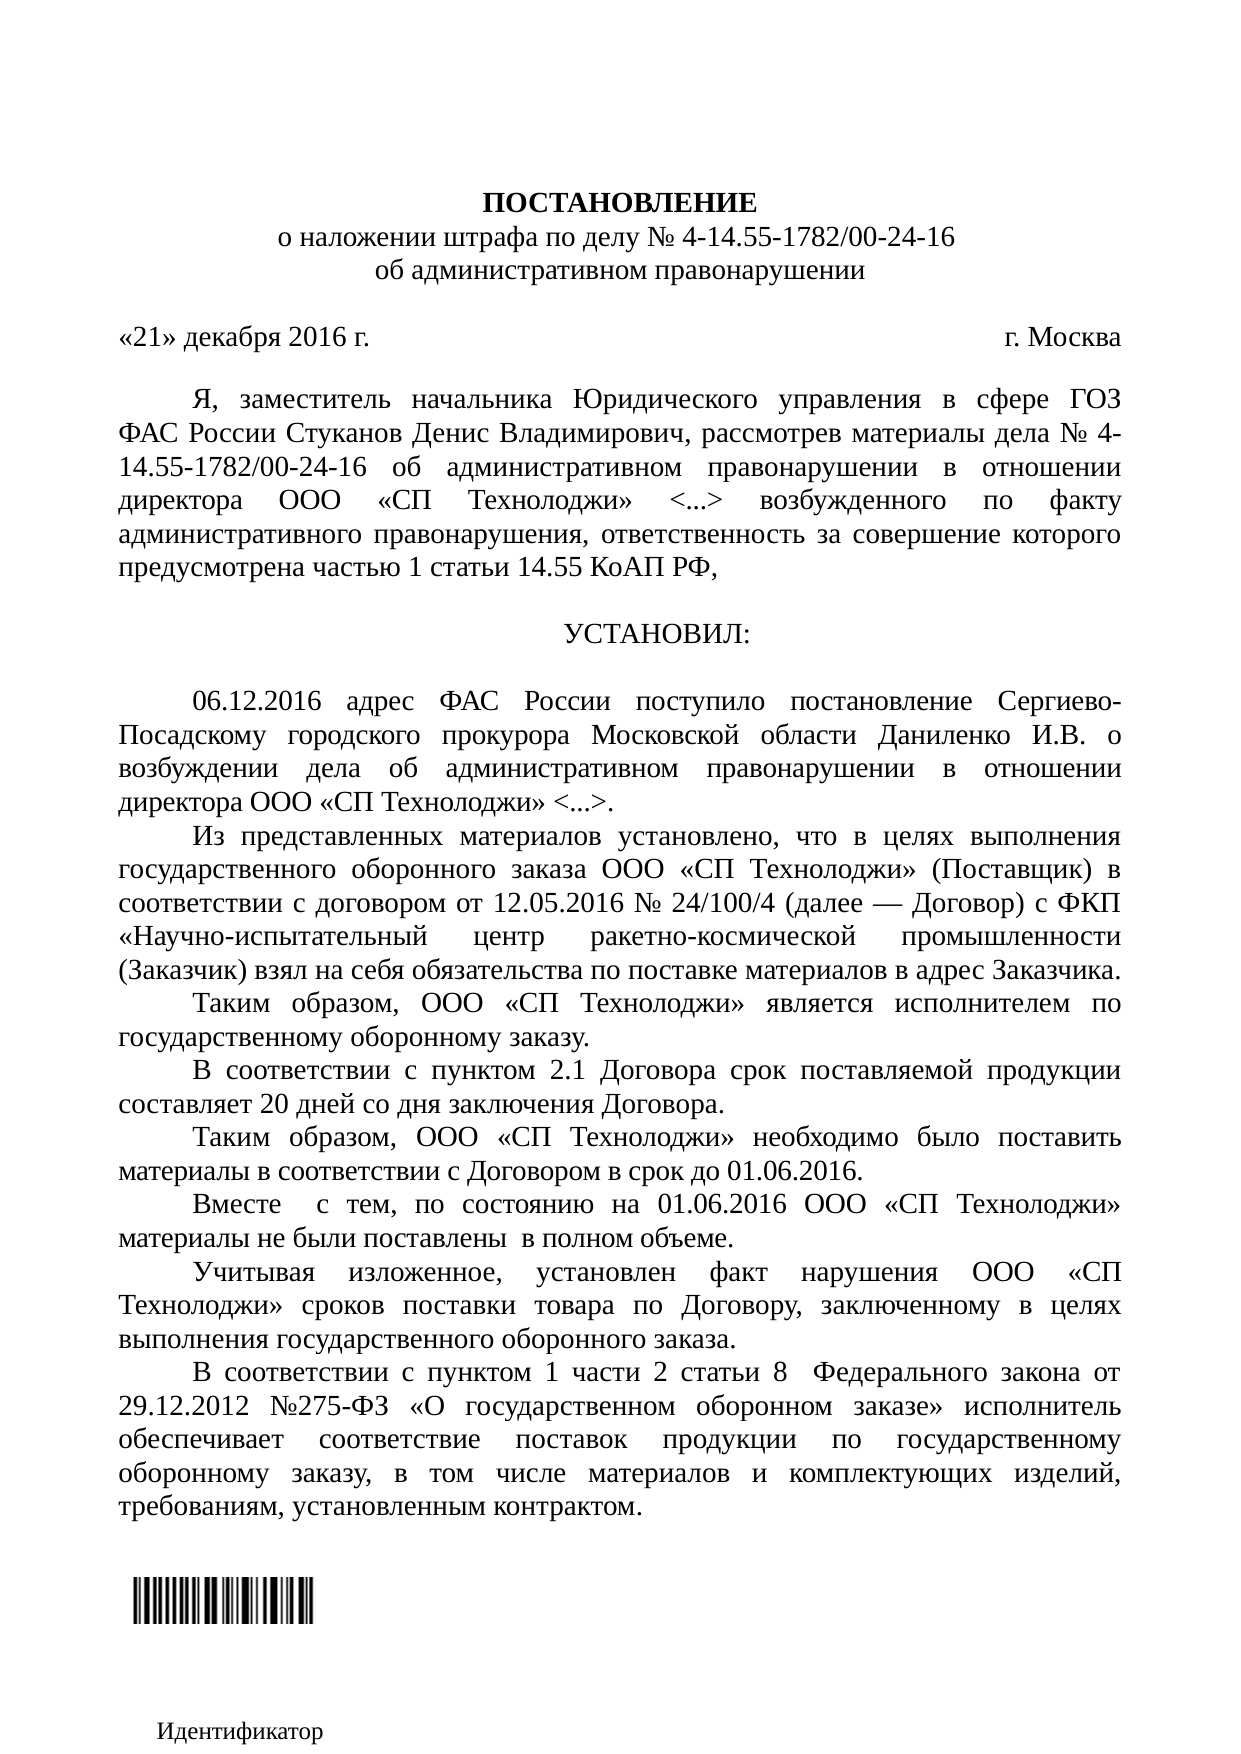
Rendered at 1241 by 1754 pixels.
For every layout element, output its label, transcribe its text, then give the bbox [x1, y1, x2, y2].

text В соответствии с пунктом 1 части 2 статьи 8 Федерального закона от 29.12.2012 №275-ФЗ «О государственном оборонном заказе» исполнитель обеспечивает соответствие поставок продукции по государственному оборонному заказу, в том числе материалов и комплектующих изделий, требованиям, установленным контрактом. [118, 1354, 1122, 1522]
text УСТАНОВИЛ: [118, 616, 1122, 650]
text «21» декабря 2016 г. г. Москва [118, 319, 1122, 353]
text Вместе с тем, по состоянию на 01.06.2016 ООО «СП Технолоджи» материалы не были поставлены в полном объеме. [118, 1187, 1122, 1254]
text об административном правонарушении [118, 252, 1122, 286]
text В соответствии с пунктом 2.1 Договора срок поставляемой продукции составляет 20 дней со дня заключения Договора. [118, 1052, 1122, 1119]
text ПОСТАНОВЛЕНИЕ [118, 185, 1122, 219]
text Таким образом, ООО «СП Технолоджи» является исполнителем по государственному оборонному заказу. [118, 985, 1122, 1052]
text Из представленных материалов установлено, что в целях выполнения государственного оборонного заказа ООО «СП Технолоджи» (Поставщик) в соответствии с договором от 12.05.2016 № 24/100/4 (далее — Договор) с ФКП «Научно-испытательный центр ракетно-космической промышленности (Заказчик) взял на себя обязательства по поставке материалов в адрес Заказчика. [118, 818, 1122, 985]
text 06.12.2016 адрес ФАС России поступило постановление Сергиево-Посадскому городского прокурора Московской области Даниленко И.В. о возбуждении дела об административном правонарушении в отношении директора ООО «СП Технолоджи» <...>. [118, 683, 1122, 818]
text о наложении штрафа по делу № 4-14.55-1782/00-24-16 [118, 219, 1122, 252]
text Учитывая изложенное, установлен факт нарушения ООО «СП Технолоджи» сроков поставки товара по Договору, заключенному в целях выполнения государственного оборонного заказа. [118, 1254, 1122, 1354]
text Таким образом, ООО «СП Технолоджи» необходимо было поставить материалы в соответствии с Договором в срок до 01.06.2016. [118, 1119, 1122, 1187]
text Я, заместитель начальника Юридического управления в сфере ГОЗ ФАС России Стуканов Денис Владимирович, рассмотрев материалы дела № 4-14.55-1782/00-24-16 об административном правонарушении в отношении директора ООО «СП Технолоджи» <...> возбужденного по факту административного правонарушения, ответственность за совершение которого предусмотрена частью 1 статьи 14.55 КоАП РФ, [118, 382, 1122, 583]
picture [118, 1577, 331, 1624]
